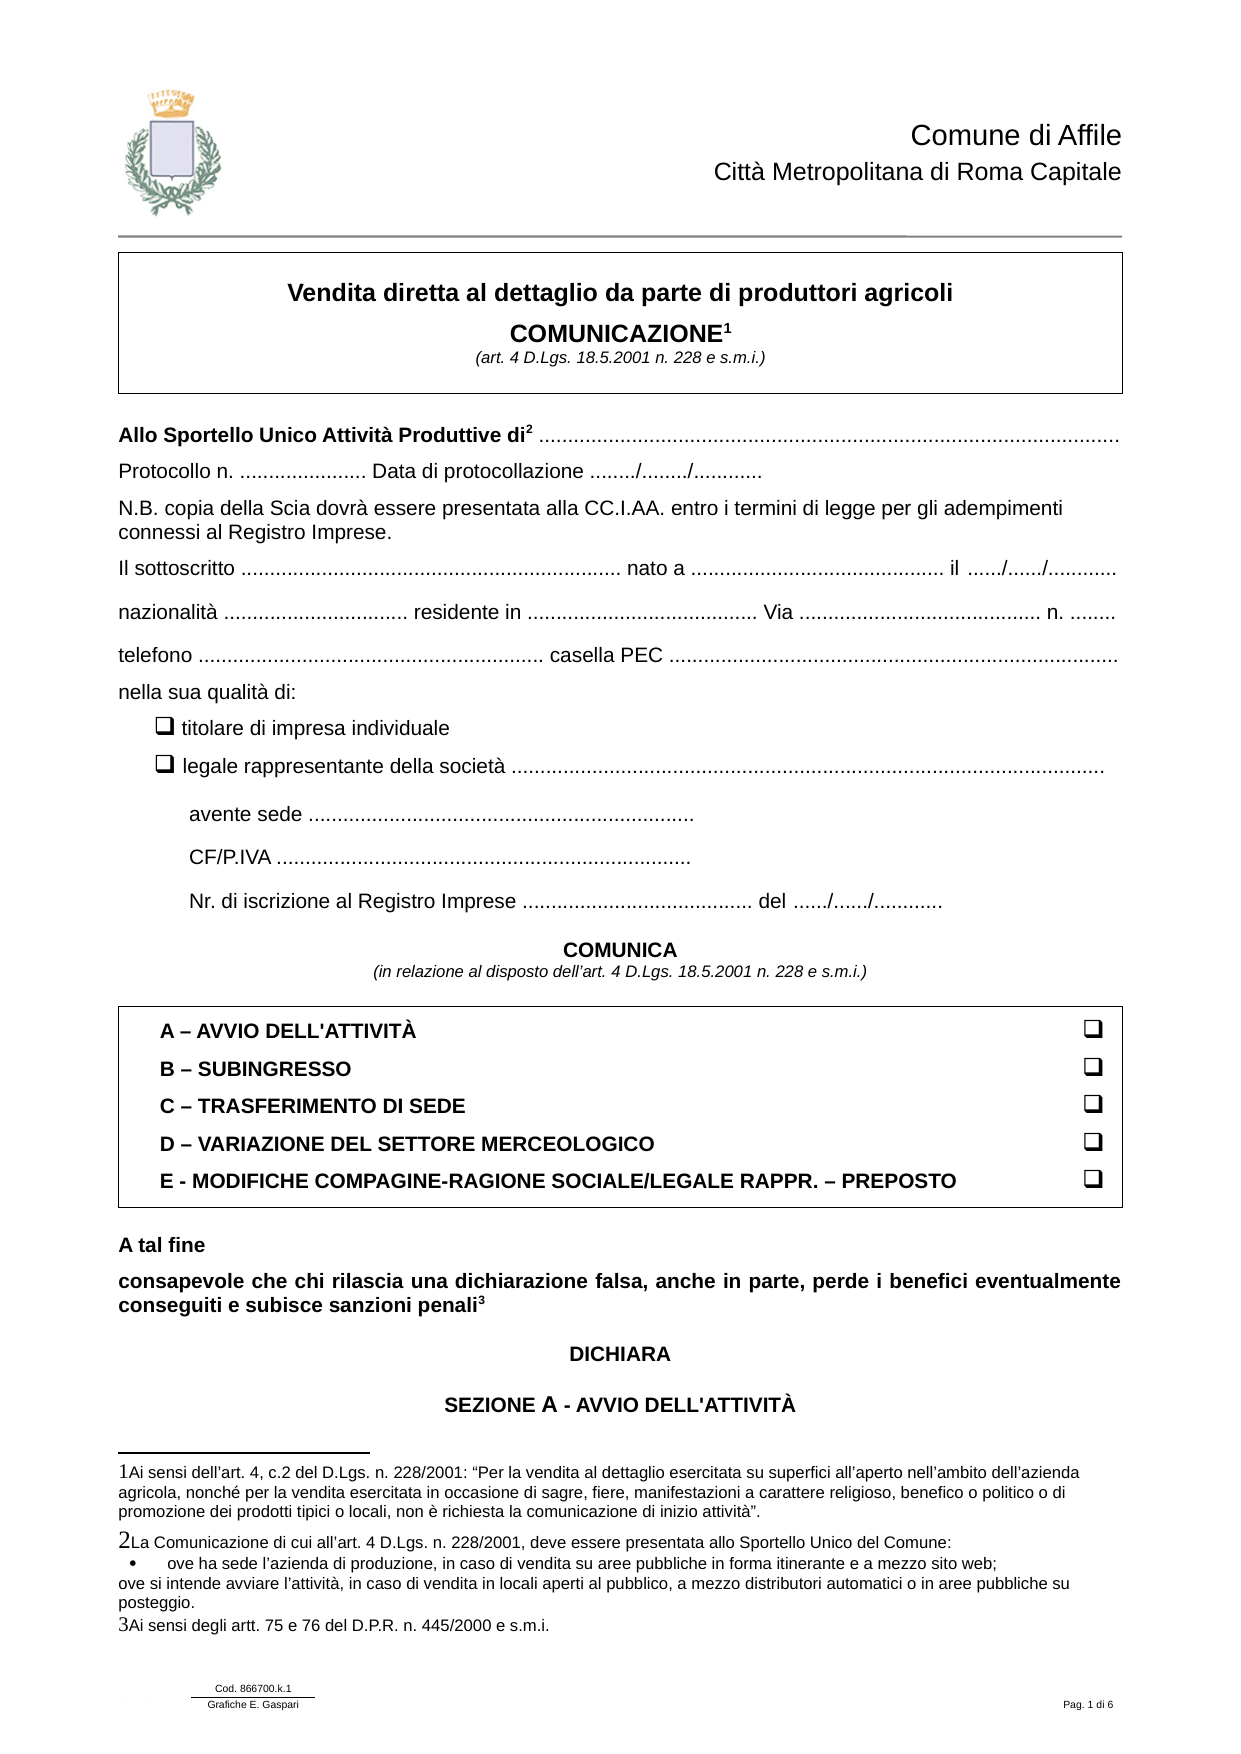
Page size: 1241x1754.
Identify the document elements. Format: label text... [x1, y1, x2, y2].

table_header A – AVVIO DELL'ATTIVITÀ  B – SUBINGRESSO  C – TRASFERIMENTO DI SEDE  D – VARIAZIONE DEL SETTORE MERCEOLOGICO  E - MODIFICHE COMPAGINE-RAGIONE SOCIALE/LEGALE RAPPR. – PREPOSTO  [119, 1007, 1122, 1207]
text (in relazione al disposto dell’art. 4 D.Lgs. 18.5.2001 n. 228 e s.m.i.) [118, 962, 1122, 981]
text La Comunicazione di cui all’art. 4 D.Lgs. n. 228/2001, deve essere presentata allo Sportello Unico del Comune: [118, 1525, 1122, 1554]
text telefono ............................................................ casella PEC .............................................................................. [118, 643, 1122, 667]
text Comune di Affile [224, 118, 1122, 152]
text DICHIARA [118, 1342, 1122, 1366]
text nella sua qualità di: [118, 680, 1122, 704]
text CF/P.IVA ........................................................................ [189, 845, 1122, 869]
text N.B. copia della Scia dovrà essere presentata alla CC.I.AA. entro i termini di legge per gli adempimenti connessi al Registro Imprese. [118, 496, 1122, 543]
list ove ha sede l’azienda di produzione, in caso di vendita su aree pubbliche in forma itinerante e a mezzo sito web; [130, 1554, 1122, 1573]
text Ai sensi degli artt. 75 e 76 del D.P.R. n. 445/2000 e s.m.i. [118, 1612, 1122, 1636]
text Allo Sportello Unico Attività Produttive di [118, 423, 1122, 447]
text  legale rappresentante della società ....................................................................................................... [153, 754, 1122, 779]
text COMUNICA [118, 938, 1122, 962]
text avente sede ................................................................... [189, 801, 1122, 825]
text consapevole che chi rilascia una dichiarazione falsa, anche in parte, perde i benefici eventualmente conseguiti e subisce sanzioni penali [118, 1269, 1122, 1317]
text Città Metropolitana di Roma Capitale [224, 157, 1122, 185]
text  titolare di impresa individuale [153, 716, 1122, 741]
picture [122, 87, 224, 219]
text Nr. di iscrizione al Registro Imprese ........................................ del ....../....../............ [189, 889, 1122, 913]
table_header Vendita diretta al dettaglio da parte di produttori agricoli COMUNICAZIONE (art. 4 D.Lgs. 18.5.2001 n. 228 e s.m.i.) [119, 253, 1122, 392]
text ove si intende avviare l’attività, in caso di vendita in locali aperti al pubblico, a mezzo distributori automatici o in aree pubbliche su posteggio. [118, 1573, 1122, 1612]
text nazionalità ................................ residente in ........................................ Via .......................................... n. ........ [118, 599, 1122, 623]
text Protocollo n. ...................... Data di protocollazione ......../......../............ [118, 459, 1122, 483]
text Il sottoscritto .................................................................. nato a ............................................ il ....../....../............ [118, 556, 1122, 580]
text SEZIONE A - AVVIO DELL'ATTIVITÀ [118, 1391, 1122, 1417]
text A tal fine [118, 1233, 1122, 1257]
